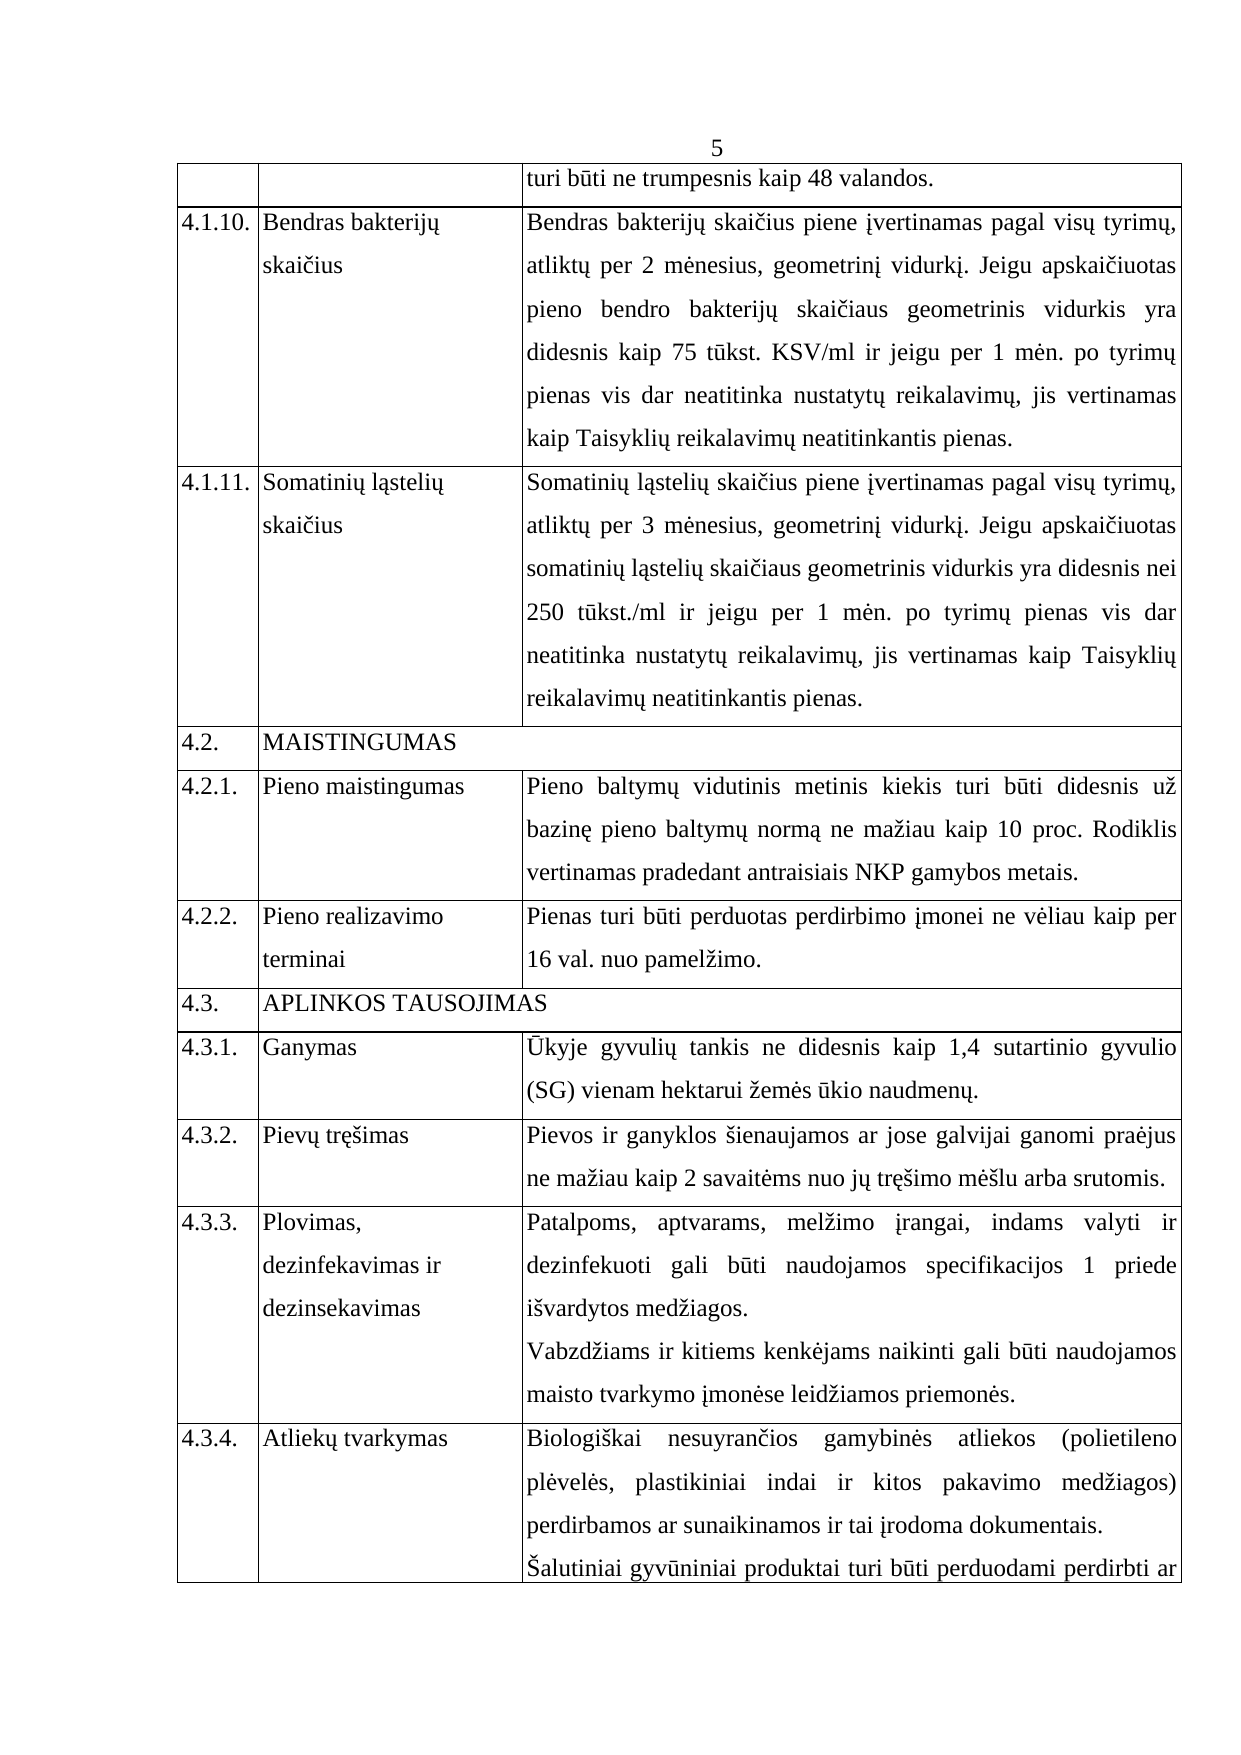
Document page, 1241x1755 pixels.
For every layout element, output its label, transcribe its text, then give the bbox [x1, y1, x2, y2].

table_cell 4.2.2. [178, 901, 258, 987]
table_cell Ganymas [259, 1033, 522, 1119]
table_cell 4.3.1. [178, 1033, 258, 1119]
table_cell 4.3. [178, 989, 258, 1031]
table_cell 4.3.4. [178, 1424, 258, 1582]
table_cell 4.2.1. [178, 771, 258, 900]
table_cell Patalpoms, aptvarams, melžimo įrangai, indams valyti ir dezinfekuoti gali būti naudojamos specifikacijos 1 priede išvardytos medžiagos. Vabzdžiams ir kitiems kenkėjams naikinti gali būti naudojamos maisto tvarkymo įmonėse leidžiamos priemonės. [523, 1207, 1181, 1422]
table_cell 4.3.2. [178, 1120, 258, 1206]
table_cell Pievų tręšimas [259, 1120, 522, 1206]
table_cell Plovimas, dezinfekavimas ir dezinsekavimas [259, 1207, 522, 1422]
table_cell Pieno maistingumas [259, 771, 522, 900]
table_cell Ūkyje gyvulių tankis ne didesnis kaip 1,4 sutartinio gyvulio (SG) vienam hektarui žemės ūkio naudmenų. [523, 1033, 1181, 1119]
table_cell Somatinių ląstelių skaičius [259, 467, 522, 726]
table_cell Pieno baltymų vidutinis metinis kiekis turi būti didesnis už bazinę pieno baltymų normą ne mažiau kaip 10 proc. Rodiklis vertinamas pradedant antraisiais NKP gamybos metais. [523, 771, 1181, 900]
table_cell APLINKOS TAUSOJIMAS [259, 989, 1181, 1031]
table_cell 4.1.10. [178, 208, 258, 466]
table_cell Biologiškai nesuyrančios gamybinės atliekos (polietileno plėvelės, plastikiniai indai ir kitos pakavimo medžiagos) perdirbamos ar sunaikinamos ir tai įrodoma dokumentais. Šalutiniai gyvūniniai produktai turi būti perduodami perdirbti ar [523, 1424, 1181, 1582]
table_cell turi būti ne trumpesnis kaip 48 valandos. [523, 164, 1181, 206]
table_cell Somatinių ląstelių skaičius piene įvertinamas pagal visų tyrimų, atliktų per 3 mėnesius, geometrinį vidurkį. Jeigu apskaičiuotas somatinių ląstelių skaičiaus geometrinis vidurkis yra didesnis nei 250 tūkst./ml ir jeigu per 1 mėn. po tyrimų pienas vis dar neatitinka nustatytų reikalavimų, jis vertinamas kaip Taisyklių reikalavimų neatitinkantis pienas. [523, 467, 1181, 726]
table_cell Bendras bakterijų skaičius piene įvertinamas pagal visų tyrimų, atliktų per 2 mėnesius, geometrinį vidurkį. Jeigu apskaičiuotas pieno bendro bakterijų skaičiaus geometrinis vidurkis yra didesnis kaip 75 tūkst. KSV/ml ir jeigu per 1 mėn. po tyrimų pienas vis dar neatitinka nustatytų reikalavimų, jis vertinamas kaip Taisyklių reikalavimų neatitinkantis pienas. [523, 208, 1181, 466]
table_cell MAISTINGUMAS [259, 727, 1181, 770]
table_cell Pieno realizavimo terminai [259, 901, 522, 987]
table_cell Pievos ir ganyklos šienaujamos ar jose galvijai ganomi praėjus ne mažiau kaip 2 savaitėms nuo jų tręšimo mėšlu arba srutomis. [523, 1120, 1181, 1206]
table_cell 4.1.11. [178, 467, 258, 726]
table_cell [178, 164, 258, 206]
table_cell 4.2. [178, 727, 258, 770]
table_cell 4.3.3. [178, 1207, 258, 1422]
table_cell Atliekų tvarkymas [259, 1424, 522, 1582]
table_cell [259, 164, 522, 206]
table_cell Bendras bakterijų skaičius [259, 208, 522, 466]
table_cell Pienas turi būti perduotas perdirbimo įmonei ne vėliau kaip per 16 val. nuo pamelžimo. [523, 901, 1181, 987]
